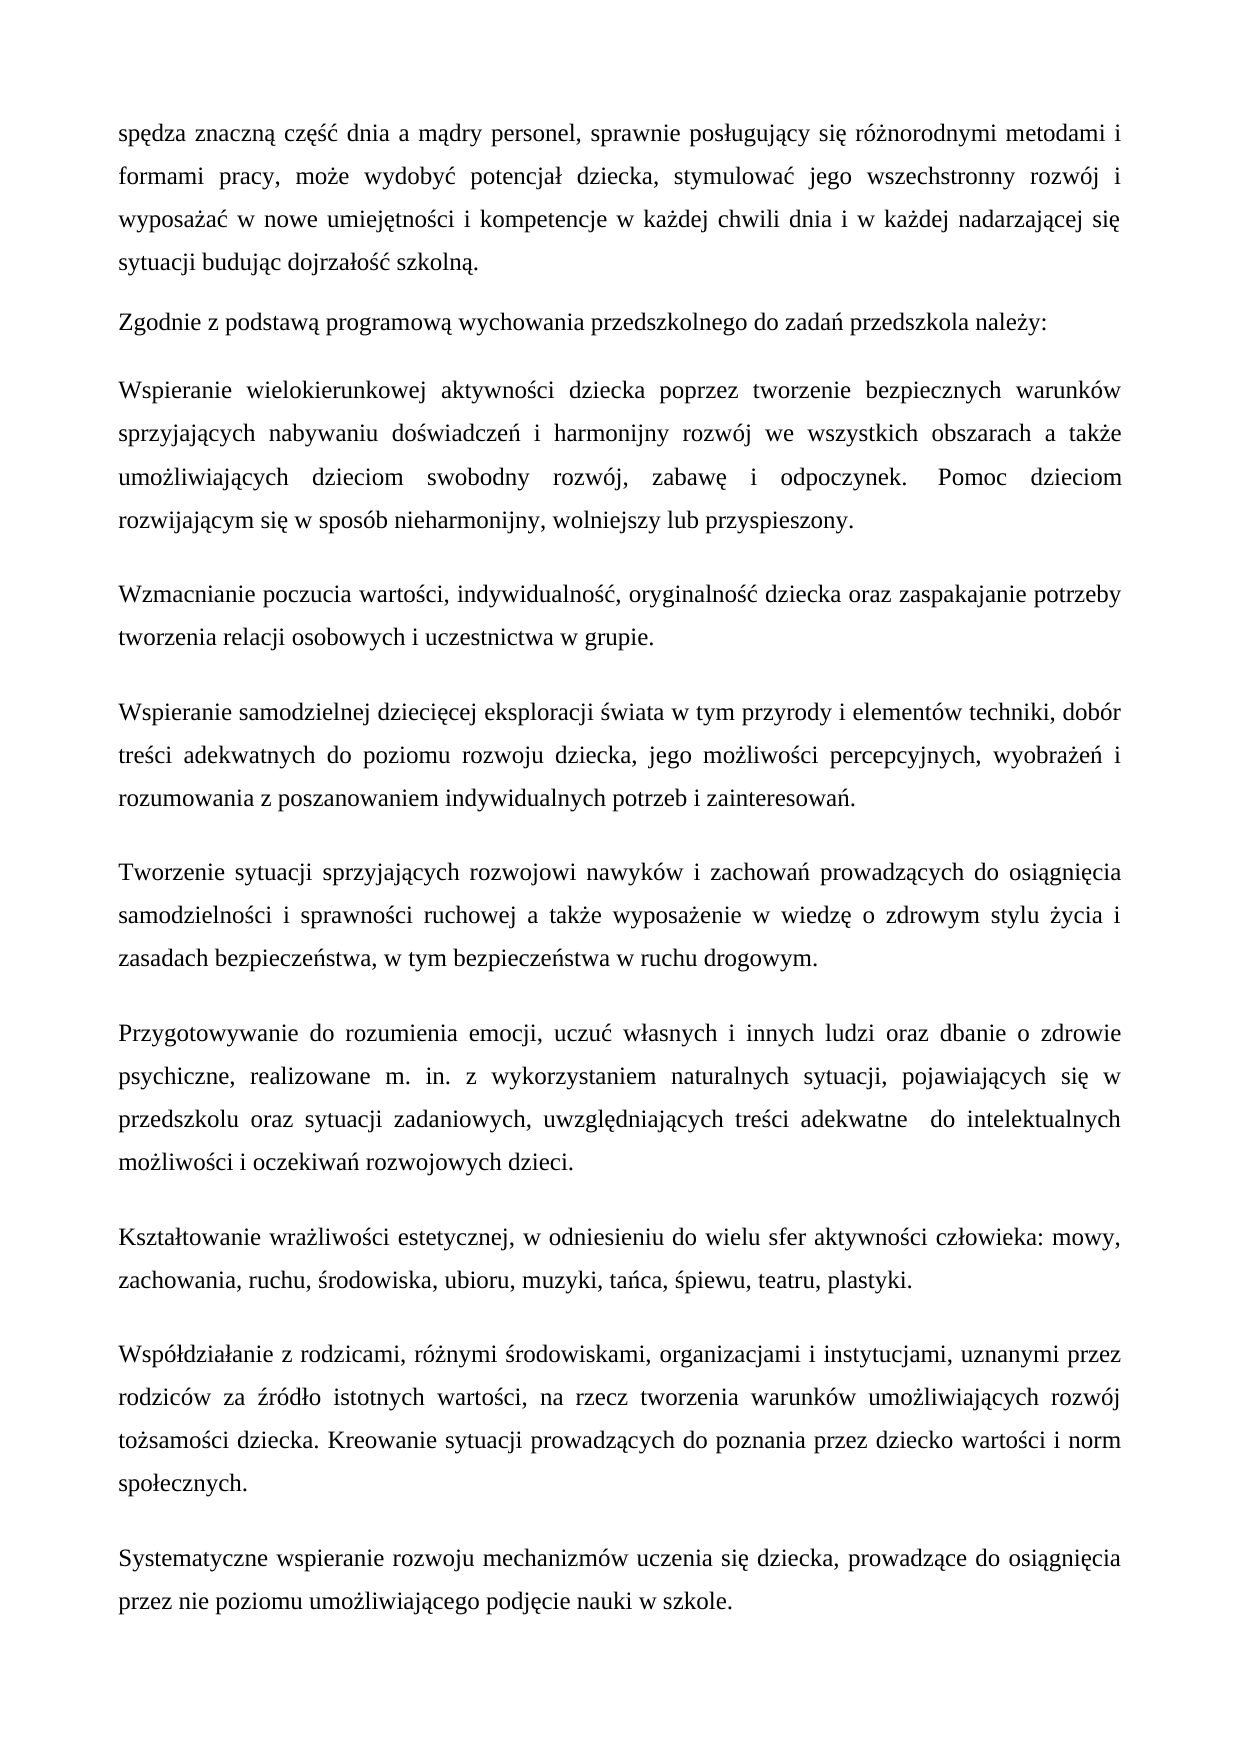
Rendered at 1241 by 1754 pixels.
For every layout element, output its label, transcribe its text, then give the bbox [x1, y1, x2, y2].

text Wspieranie samodzielnej dziecięcej eksploracji świata w tym przyrody i elementów techniki, dobór treści adekwatnych do poziomu rozwoju dziecka, jego możliwości percepcyjnych, wyobrażeń i rozumowania z poszanowaniem indywidualnych potrzeb i zainteresowań. [118, 697, 1122, 812]
text Wspieranie wielokierunkowej aktywności dziecka poprzez tworzenie bezpiecznych warunków sprzyjających nabywaniu doświadczeń i harmonijny rozwój we wszystkich obszarach a także umożliwiających dzieciom swobodny rozwój, zabawę i odpoczynek. Pomoc dzieciom rozwijającym się w sposób nieharmonijny, wolniejszy lub przyspieszony. [118, 375, 1122, 533]
text Zgodnie z podstawą programową wychowania przedszkolnego do zadań przedszkola należy: [118, 307, 1122, 336]
text Współdziałanie z rodzicami, różnymi środowiskami, organizacjami i instytucjami, uznanymi przez rodziców za źródło istotnych wartości, na rzecz tworzenia warunków umożliwiających rozwój tożsamości dziecka. Kreowanie sytuacji prowadzących do poznania przez dziecko wartości i norm społecznych. [118, 1339, 1122, 1497]
text Przygotowywanie do rozumienia emocji, uczuć własnych i innych ludzi oraz dbanie o zdrowie psychiczne, realizowane m. in. z wykorzystaniem naturalnych sytuacji, pojawiających się w przedszkolu oraz sytuacji zadaniowych, uwzględniających treści adekwatne do intelektualnych możliwości i oczekiwań rozwojowych dzieci. [118, 1018, 1122, 1176]
text Wzmacnianie poczucia wartości, indywidualność, oryginalność dziecka oraz zaspakajanie potrzeby tworzenia relacji osobowych i uczestnictwa w grupie. [118, 579, 1122, 651]
text spędza znaczną część dnia a mądry personel, sprawnie posługujący się różnorodnymi metodami i formami pracy, może wydobyć potencjał dziecka, stymulować jego wszechstronny rozwój i wyposażać w nowe umiejętności i kompetencje w każdej chwili dnia i w każdej nadarzającej się sytuacji budując dojrzałość szkolną. [118, 118, 1122, 276]
text Systematyczne wspieranie rozwoju mechanizmów uczenia się dziecka, prowadzące do osiągnięcia przez nie poziomu umożliwiającego podjęcie nauki w szkole. [118, 1543, 1122, 1615]
text Tworzenie sytuacji sprzyjających rozwojowi nawyków i zachowań prowadzących do osiągnięcia samodzielności i sprawności ruchowej a także wyposażenie w wiedzę o zdrowym stylu życia i zasadach bezpieczeństwa, w tym bezpieczeństwa w ruchu drogowym. [118, 857, 1122, 972]
text Kształtowanie wrażliwości estetycznej, w odniesieniu do wielu sfer aktywności człowieka: mowy, zachowania, ruchu, środowiska, ubioru, muzyki, tańca, śpiewu, teatru, plastyki. [118, 1222, 1122, 1293]
